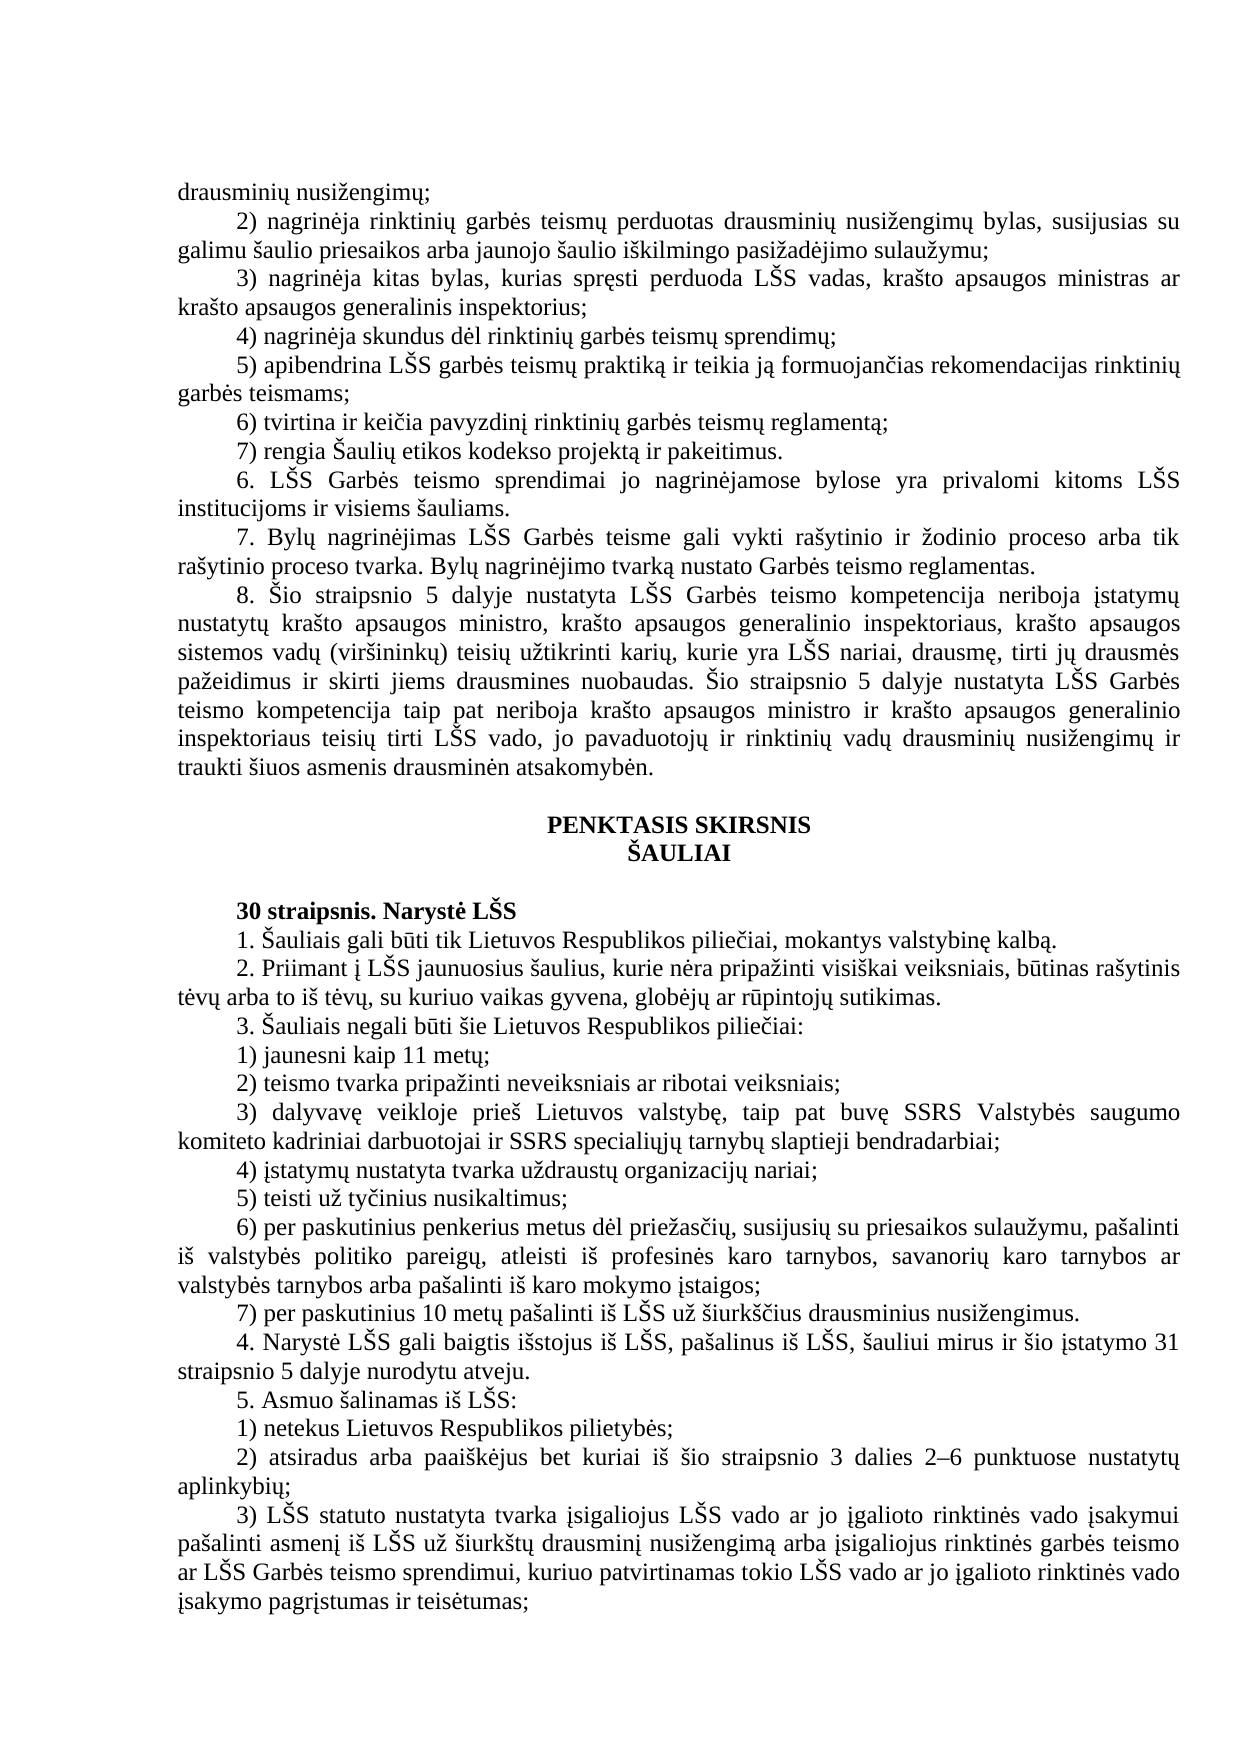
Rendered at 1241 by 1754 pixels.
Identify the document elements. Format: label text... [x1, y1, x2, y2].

text 3) dalyvavę veikloje prieš Lietuvos valstybę, taip pat buvę SSRS Valstybės saugumo komiteto kadriniai darbuotojai ir SSRS specialiųjų tarnybų slaptieji bendradarbiai; [177, 1097, 1181, 1155]
text 6) tvirtina ir keičia pavyzdinį rinktinių garbės teismų reglamentą; [177, 407, 1181, 436]
text 6) per paskutinius penkerius metus dėl priežasčių, susijusių su priesaikos sulaužymu, pašalinti iš valstybės politiko pareigų, atleisti iš profesinės karo tarnybos, savanorių karo tarnybos ar valstybės tarnybos arba pašalinti iš karo mokymo įstaigos; [177, 1212, 1181, 1298]
text 4) įstatymų nustatyta tvarka uždraustų organizacijų nariai; [177, 1155, 1181, 1183]
text ŠAULIAI [177, 838, 1181, 867]
text 3) LŠS statuto nustatyta tvarka įsigaliojus LŠS vado ar jo įgalioto rinktinės vado įsakymui pašalinti asmenį iš LŠS už šiurkštų drausminį nusižengimą arba įsigaliojus rinktinės garbės teismo ar LŠS Garbės teismo sprendimui, kuriuo patvirtinamas tokio LŠS vado ar jo įgalioto rinktinės vado įsakymo pagrįstumas ir teisėtumas; [177, 1500, 1181, 1615]
text 2) nagrinėja rinktinių garbės teismų perduotas drausminių nusižengimų bylas, susijusias su galimu šaulio priesaikos arba jaunojo šaulio iškilmingo pasižadėjimo sulaužymu; [177, 206, 1181, 263]
text 1) netekus Lietuvos Respublikos pilietybės; [177, 1413, 1181, 1442]
text 6. LŠS Garbės teismo sprendimai jo nagrinėjamose bylose yra privalomi kitoms LŠS institucijoms ir visiems šauliams. [177, 465, 1181, 522]
text 2. Priimant į LŠS jaunuosius šaulius, kurie nėra pripažinti visiškai veiksniais, būtinas rašytinis tėvų arba to iš tėvų, su kuriuo vaikas gyvena, globėjų ar rūpintojų sutikimas. [177, 953, 1181, 1011]
text 1. Šauliais gali būti tik Lietuvos Respublikos piliečiai, mokantys valstybinę kalbą. [177, 925, 1181, 953]
text 1) jaunesni kaip 11 metų; [177, 1040, 1181, 1068]
text 5. Asmuo šalinamas iš LŠS: [177, 1385, 1181, 1413]
text 5) apibendrina LŠS garbės teismų praktiką ir teikia ją formuojančias rekomendacijas rinktinių garbės teismams; [177, 350, 1181, 407]
text 4. Narystė LŠS gali baigtis išstojus iš LŠS, pašalinus iš LŠS, šauliui mirus ir šio įstatymo 31 straipsnio 5 dalyje nurodytu atveju. [177, 1327, 1181, 1385]
text 30 straipsnis. Narystė LŠS [177, 896, 1181, 925]
text 2) teismo tvarka pripažinti neveiksniais ar ribotai veiksniais; [177, 1068, 1181, 1097]
text 4) nagrinėja skundus dėl rinktinių garbės teismų sprendimų; [177, 321, 1181, 350]
text 7. Bylų nagrinėjimas LŠS Garbės teisme gali vykti rašytinio ir žodinio proceso arba tik rašytinio proceso tvarka. Bylų nagrinėjimo tvarką nustato Garbės teismo reglamentas. [177, 522, 1181, 580]
text 8. Šio straipsnio 5 dalyje nustatyta LŠS Garbės teismo kompetencija neriboja įstatymų nustatytų krašto apsaugos ministro, krašto apsaugos generalinio inspektoriaus, krašto apsaugos sistemos vadų (viršininkų) teisių užtikrinti karių, kurie yra LŠS nariai, drausmę, tirti jų drausmės pažeidimus ir skirti jiems drausmines nuobaudas. Šio straipsnio 5 dalyje nustatyta LŠS Garbės teismo kompetencija taip pat neriboja krašto apsaugos ministro ir krašto apsaugos generalinio inspektoriaus teisių tirti LŠS vado, jo pavaduotojų ir rinktinių vadų drausminių nusižengimų ir traukti šiuos asmenis drausminėn atsakomybėn. [177, 580, 1181, 781]
text 3) nagrinėja kitas bylas, kurias spręsti perduoda LŠS vadas, krašto apsaugos ministras ar krašto apsaugos generalinis inspektorius; [177, 263, 1181, 321]
text drausminių nusižengimų; [177, 177, 1181, 206]
text 5) teisti už tyčinius nusikaltimus; [177, 1183, 1181, 1212]
text 3. Šauliais negali būti šie Lietuvos Respublikos piliečiai: [177, 1011, 1181, 1040]
text 2) atsiradus arba paaiškėjus bet kuriai iš šio straipsnio 3 dalies 2–6 punktuose nustatytų aplinkybių; [177, 1442, 1181, 1500]
text 7) rengia Šaulių etikos kodekso projektą ir pakeitimus. [177, 436, 1181, 465]
text 7) per paskutinius 10 metų pašalinti iš LŠS už šiurkščius drausminius nusižengimus. [177, 1298, 1181, 1327]
text PENKTASIS SKIRSNIS [177, 810, 1181, 838]
